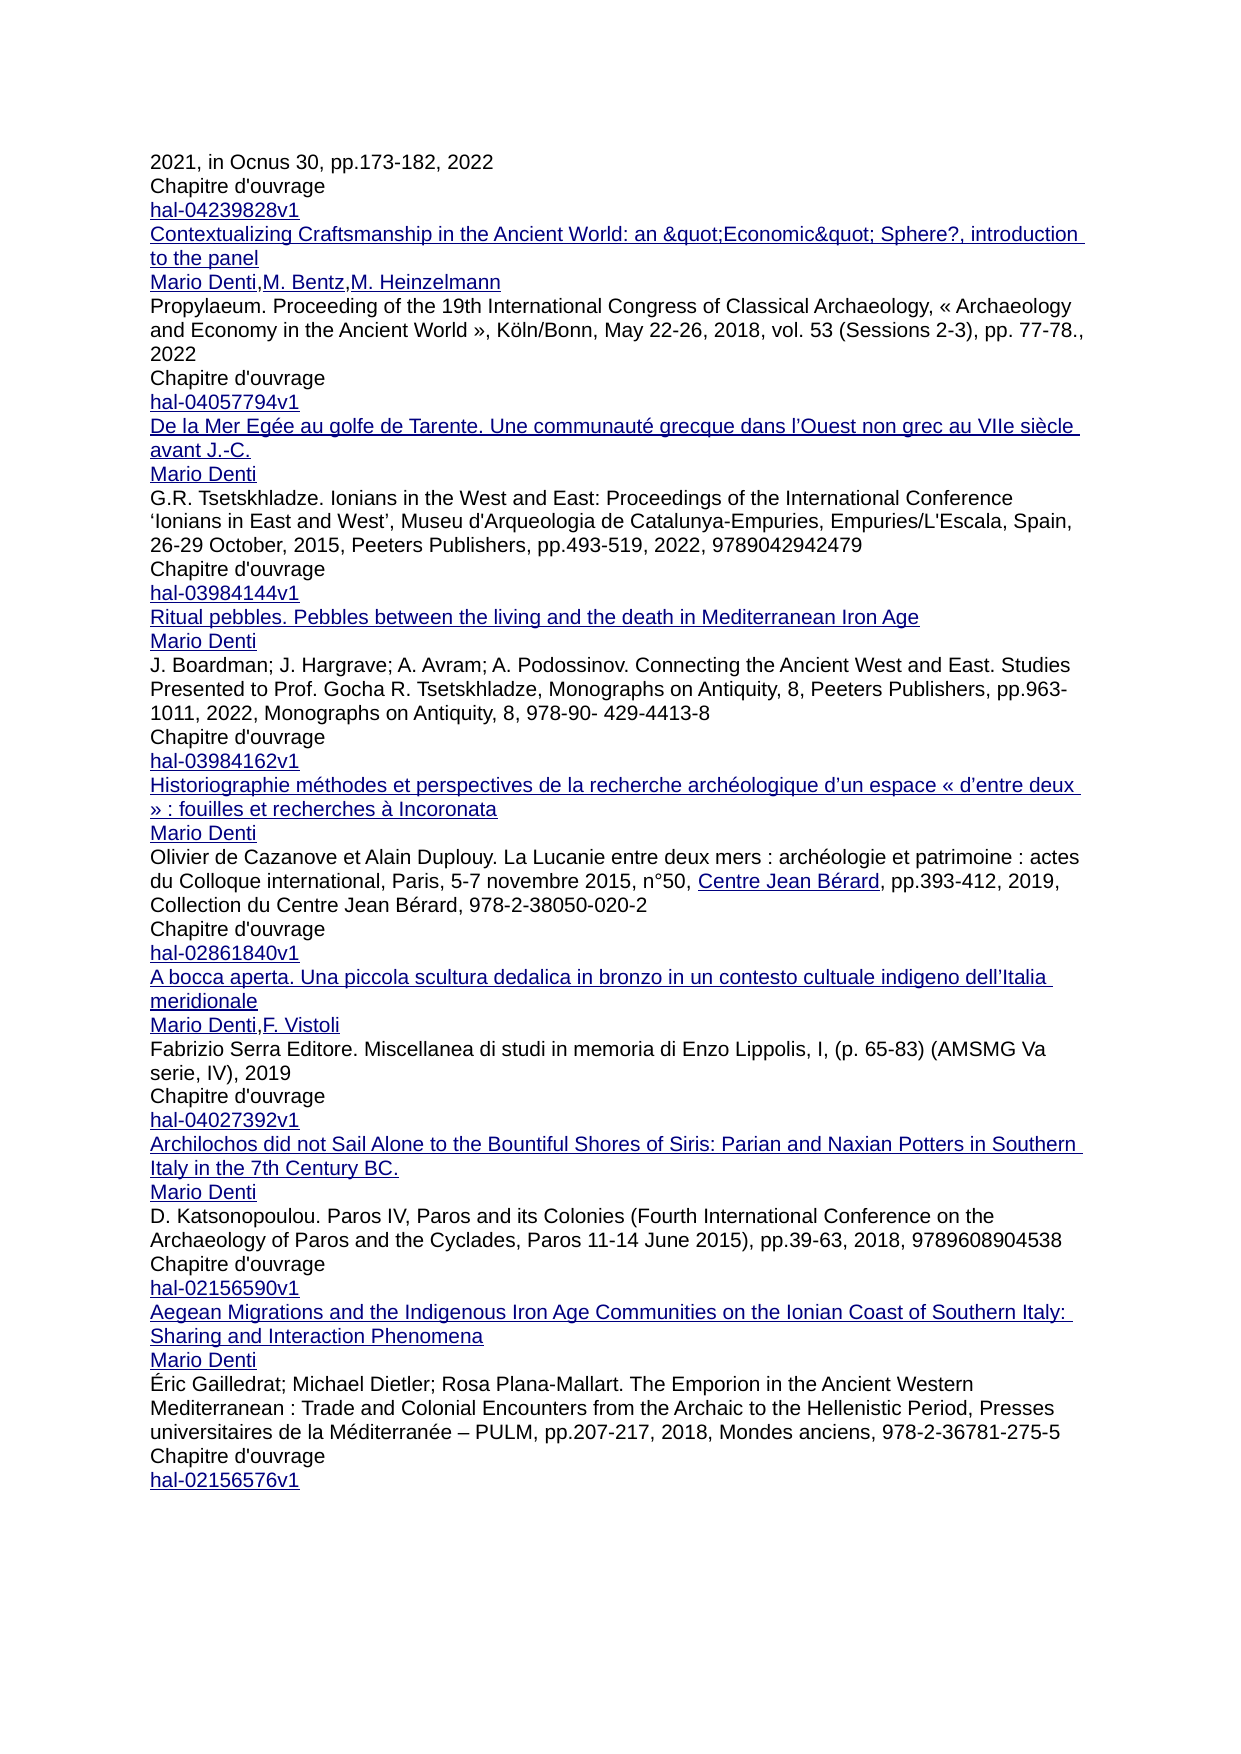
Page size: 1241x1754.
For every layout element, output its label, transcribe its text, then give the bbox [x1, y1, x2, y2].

table_cell Ritual pebbles. Pebbles between the living and the death in Mediterranean Iron Age Mario Denti J. Boardman; J. Hargrave; A. Avram; A. Podossinov. Connecting the Ancient West and East. Studies Presented to Prof. Gocha R. Tsetskhladze, Monographs on Antiquity, 8, Peeters Publishers, pp.963-1011, 2022, Monographs on Antiquity, 8, 978-90- 429-4413-8 Chapitre d'ouvrage hal-03984162v1 [150, 605, 1090, 773]
table_cell Archilochos did not Sail Alone to the Bountiful Shores of Siris: Parian and Naxian Potters in Southern Italy in the 7th Century BC. Mario Denti D. Katsonopoulou. Paros IV, Paros and its Colonies (Fourth International Conference on the Archaeology of Paros and the Cyclades, Paros 11-14 June 2015), pp.39-63, 2018, 9789608904538 Chapitre d'ouvrage hal-02156590v1 [150, 1132, 1090, 1300]
table_cell De la Mer Egée au golfe de Tarente. Une communauté grecque dans l’Ouest non grec au VIIe siècle avant J.-C. Mario Denti G.R. Tsetskhladze. Ionians in the West and East: Proceedings of the International Conference ‘Ionians in East and West’, Museu d'Arqueologia de Catalunya-Empuries, Empuries/L'Escala, Spain, 26-29 October, 2015, Peeters Publishers, pp.493-519, 2022, 9789042942479 Chapitre d'ouvrage hal-03984144v1 [150, 414, 1090, 605]
table_cell Aegean Migrations and the Indigenous Iron Age Communities on the Ionian Coast of Southern Italy: Sharing and Interaction Phenomena Mario Denti Éric Gailledrat; Michael Dietler; Rosa Plana-Mallart. The Emporion in the Ancient Western Mediterranean : Trade and Colonial Encounters from the Archaic to the Hellenistic Period, Presses universitaires de la Méditerranée – PULM, pp.207-217, 2018, Mondes anciens, 978-2-36781-275-5 Chapitre d'ouvrage hal-02156576v1 [150, 1300, 1090, 1492]
table_cell 2021, in Ocnus 30, pp.173-182, 2022 Chapitre d'ouvrage hal-04239828v1 [150, 150, 1090, 222]
table_cell Historiographie méthodes et perspectives de la recherche archéologique d’un espace « d’entre deux » : fouilles et recherches à Incoronata Mario Denti Olivier de Cazanove et Alain Duplouy. La Lucanie entre deux mers : archéologie et patrimoine : actes du Colloque international, Paris, 5-7 novembre 2015, n°50, Centre Jean Bérard, pp.393-412, 2019, Collection du Centre Jean Bérard, 978-2-38050-020-2 Chapitre d'ouvrage hal-02861840v1 [150, 773, 1090, 964]
table_cell A bocca aperta. Una piccola scultura dedalica in bronzo in un contesto cultuale indigeno dell’Italia meridionale Mario Denti,F. Vistoli Fabrizio Serra Editore. Miscellanea di studi in memoria di Enzo Lippolis, I, (p. 65-83) (AMSMG Va serie, IV), 2019 Chapitre d'ouvrage hal-04027392v1 [150, 965, 1090, 1132]
table_cell Contextualizing Craftsmanship in the Ancient World: an &quot;Economic&quot; Sphere?, introduction to the panel Mario Denti,M. Bentz,M. Heinzelmann Propylaeum. Proceeding of the 19th International Congress of Classical Archaeology, « Archaeology and Economy in the Ancient World », Köln/Bonn, May 22-26, 2018, vol. 53 (Sessions 2-3), pp. 77-78., 2022 Chapitre d'ouvrage hal-04057794v1 [150, 222, 1090, 413]
